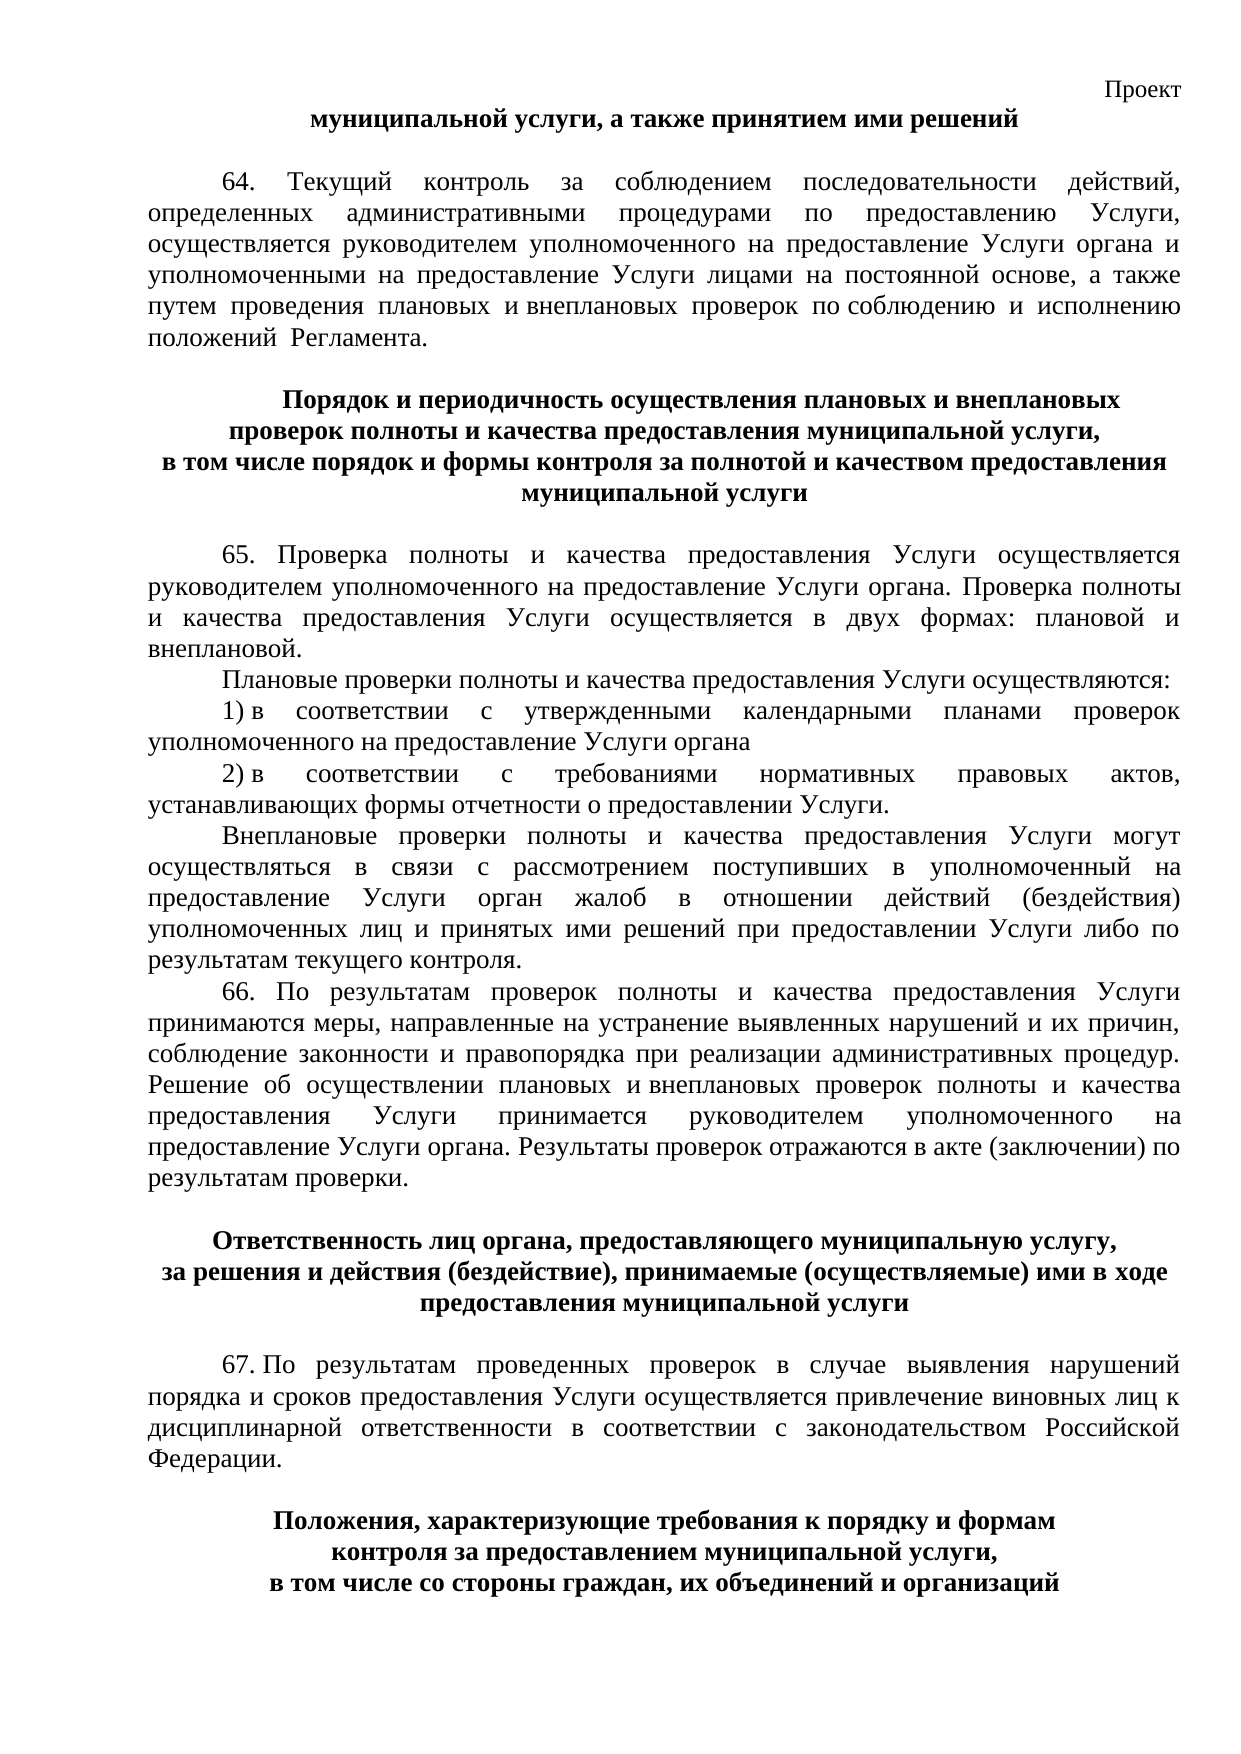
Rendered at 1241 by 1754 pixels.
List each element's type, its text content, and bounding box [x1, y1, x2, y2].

text муниципальной услуги, а также принятием ими решений [148, 103, 1181, 134]
text за решения и действия (бездействие), принимаемые (осуществляемые) ими в ходе предоставления муниципальной услуги [148, 1255, 1181, 1317]
text 67. По результатам проведенных проверок в случае выявления нарушений порядка и сроков предоставления Услуги осуществляется привлечение виновных лиц к дисциплинарной ответственности в соответствии с законодательством Российской Федерации. [148, 1348, 1181, 1473]
text Ответственность лиц органа, предоставляющего муниципальную услугу, [148, 1224, 1181, 1255]
text 65. Проверка полноты и качества предоставления Услуги осуществляется руководителем уполномоченного на предоставление Услуги органа. Проверка полноты и качества предоставления Услуги осуществляется в двух формах: плановой и внеплановой. [148, 539, 1181, 663]
text 66. По результатам проверок полноты и качества предоставления Услуги принимаются меры, направленные на устранение выявленных нарушений и их причин, соблюдение законности и правопорядка при реализации административных процедур. Решение об осуществлении плановых и внеплановых проверок полноты и качества предоставления Услуги принимается руководителем уполномоченного на предоставление Услуги органа. Результаты проверок отражаются в акте (заключении) по результатам проверки. [148, 975, 1181, 1193]
text Внеплановые проверки полноты и качества предоставления Услуги могут осуществляться в связи с рассмотрением поступивших в уполномоченный на предоставление Услуги орган жалоб в отношении действий (бездействия) уполномоченных лиц и принятых ими решений при предоставлении Услуги либо по результатам текущего контроля. [148, 819, 1181, 975]
text Порядок и периодичность осуществления плановых и внеплановых проверок полноты и качества предоставления муниципальной услуги, в том числе порядок и формы контроля за полнотой и качеством предоставления муниципальной услуги [148, 383, 1181, 507]
text 64. Текущий контроль за соблюдением последовательности действий, определенных административными процедурами по предоставлению Услуги, осуществляется руководителем уполномоченного на предоставление Услуги органа и уполномоченными на предоставление Услуги лицами на постоянной основе, а также путем проведения плановых и внеплановых проверок по соблюдению и исполнению положений Регламента. [148, 165, 1181, 352]
text контроля за предоставлением муниципальной услуги, [148, 1535, 1181, 1566]
text в том числе со стороны граждан, их объединений и организаций [148, 1566, 1181, 1598]
text 2) в соответствии с требованиями нормативных правовых актов, устанавливающих формы отчетности о предоставлении Услуги. [148, 757, 1181, 819]
text Положения, характеризующие требования к порядку и формам [148, 1504, 1181, 1535]
text Плановые проверки полноты и качества предоставления Услуги осуществляются: [148, 663, 1181, 694]
text 1) в соответствии с утвержденными календарными планами проверок уполномоченного на предоставление Услуги органа [148, 694, 1181, 757]
